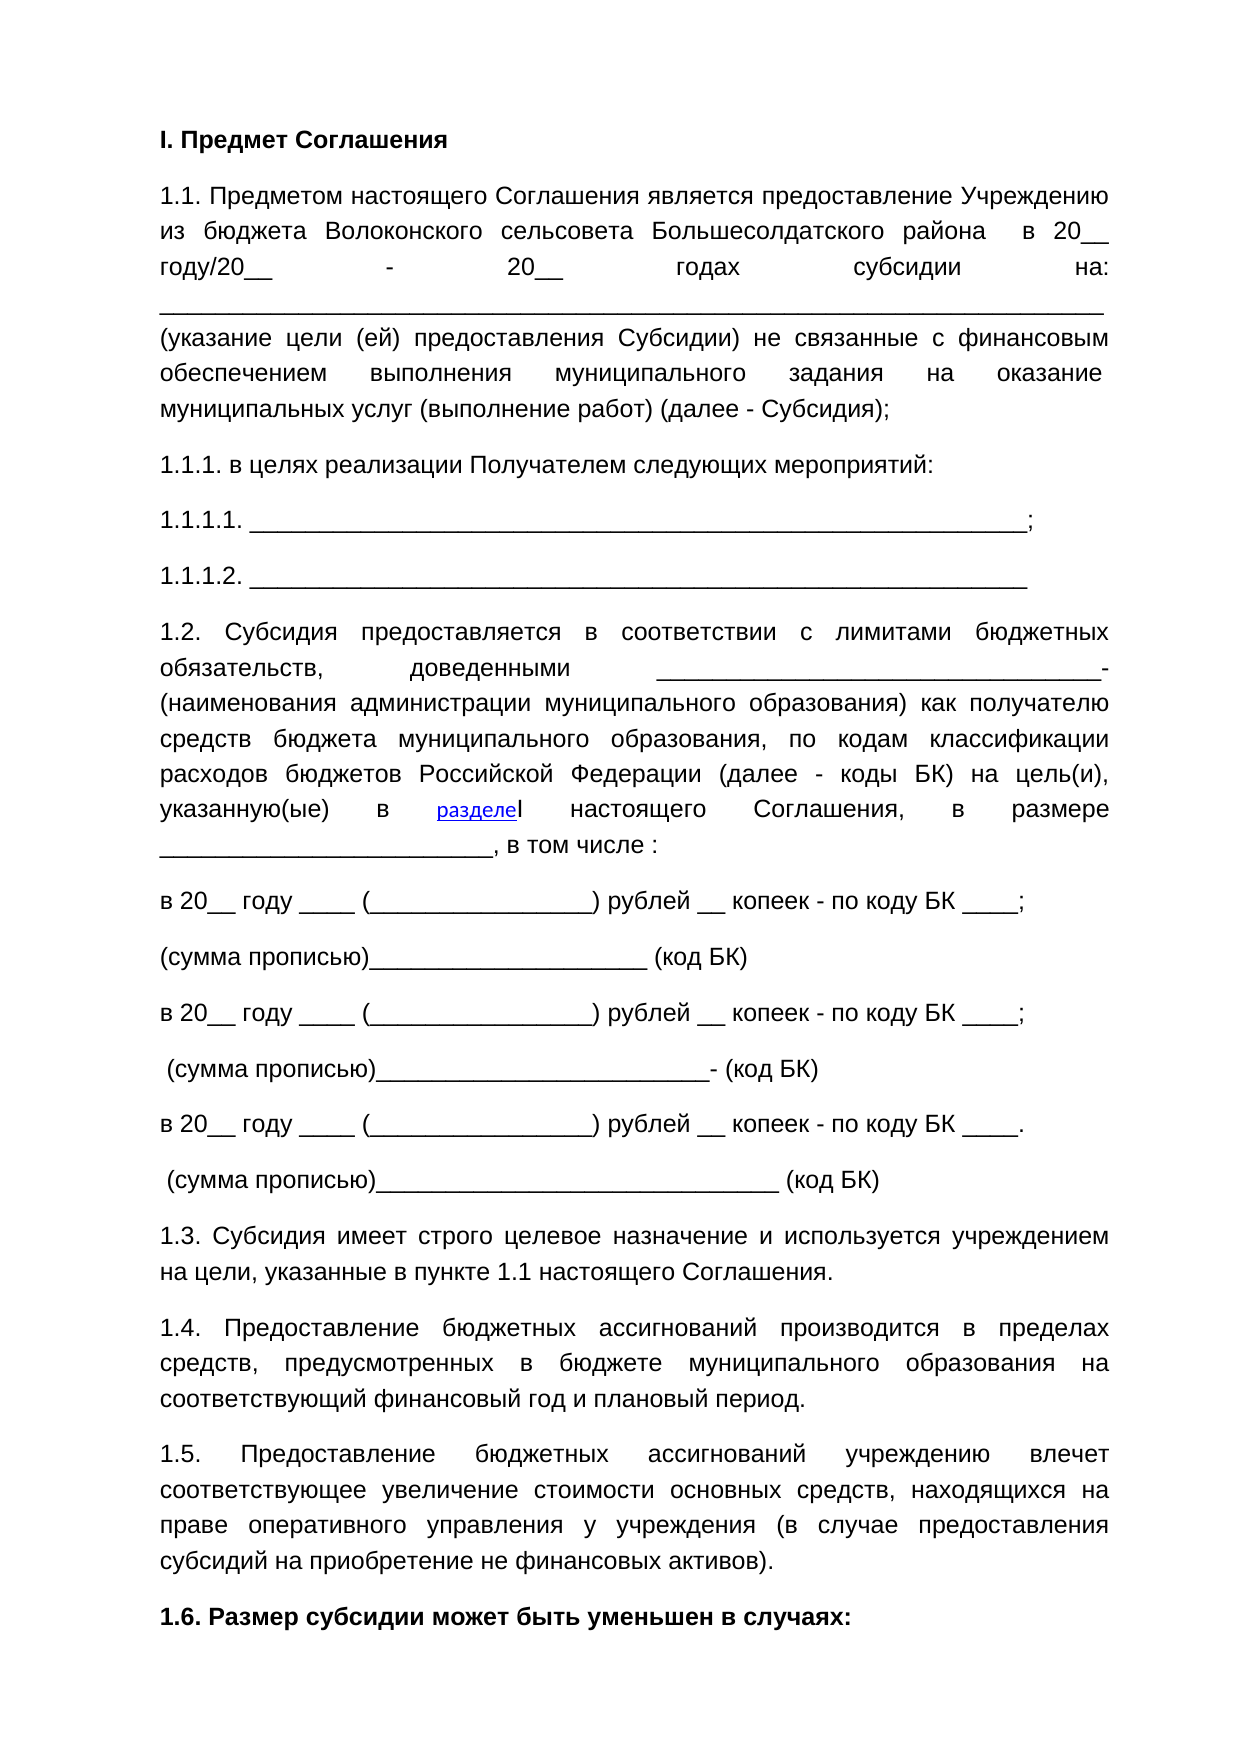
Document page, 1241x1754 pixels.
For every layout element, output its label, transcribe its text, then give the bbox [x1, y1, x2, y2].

text в 20__ году ____ (________________) рублей __ копеек - по коду БК ____; [159, 879, 1110, 915]
text 1.2. Субсидия предоставляется в соответствии с лимитами бюджетных обязательств, доведенными ________________________________-(наименования администрации муниципального образования) как получателю средств бюджета муниципального образования, по кодам классификации расходов бюджетов Российской Федерации (далее - коды БК) на цель(и), указанную(ые) в разделеI настоящего Соглашения, в размере ________________________, в том числе : [159, 610, 1110, 859]
text 1.1.1.2. ________________________________________________________ [159, 554, 1110, 590]
text (сумма прописью)_____________________________ (код БК) [159, 1158, 1110, 1194]
text I. Предмет Соглашения [159, 118, 1110, 154]
text в 20__ году ____ (________________) рублей __ копеек - по коду БК ____. [159, 1103, 1110, 1138]
text в 20__ году ____ (________________) рублей __ копеек - по коду БК ____; [159, 991, 1110, 1027]
text (сумма прописью)____________________ (код БК) [159, 935, 1110, 971]
text 1.6. Размер субсидии может быть уменьшен в случаях: [159, 1595, 1110, 1631]
text 1.3. Субсидия имеет строго целевое назначение и используется учреждением на цели, указанные в пункте 1.1 настоящего Соглашения. [159, 1214, 1110, 1285]
text (сумма прописью)________________________- (код БК) [159, 1047, 1110, 1082]
text 1.4. Предоставление бюджетных ассигнований производится в пределах средств, предусмотренных в бюджете муниципального образования на соответствующий финансовый год и плановый период. [159, 1306, 1110, 1412]
text 1.1.1.1. ________________________________________________________; [159, 499, 1110, 534]
text 1.1. Предметом настоящего Соглашения является предоставление Учреждению из бюджета Волоконского сельсовета Большесолдатского района в 20__ году/20__ - 20__ годах субсидии на: ____________________________________________________________________(указание цели (ей) предоставления Субсидии) не связанные с финансовым обеспечением выполнения муниципального задания на оказание муниципальных услуг (выполнение работ) (далее - Субсидия); [159, 174, 1110, 423]
text 1.1.1. в целях реализации Получателем следующих мероприятий: [159, 443, 1110, 478]
text 1.5. Предоставление бюджетных ассигнований учреждению влечет соответствующее увеличение стоимости основных средств, находящихся на праве оперативного управления у учреждения (в случае предоставления субсидий на приобретение не финансовых активов). [159, 1433, 1110, 1575]
